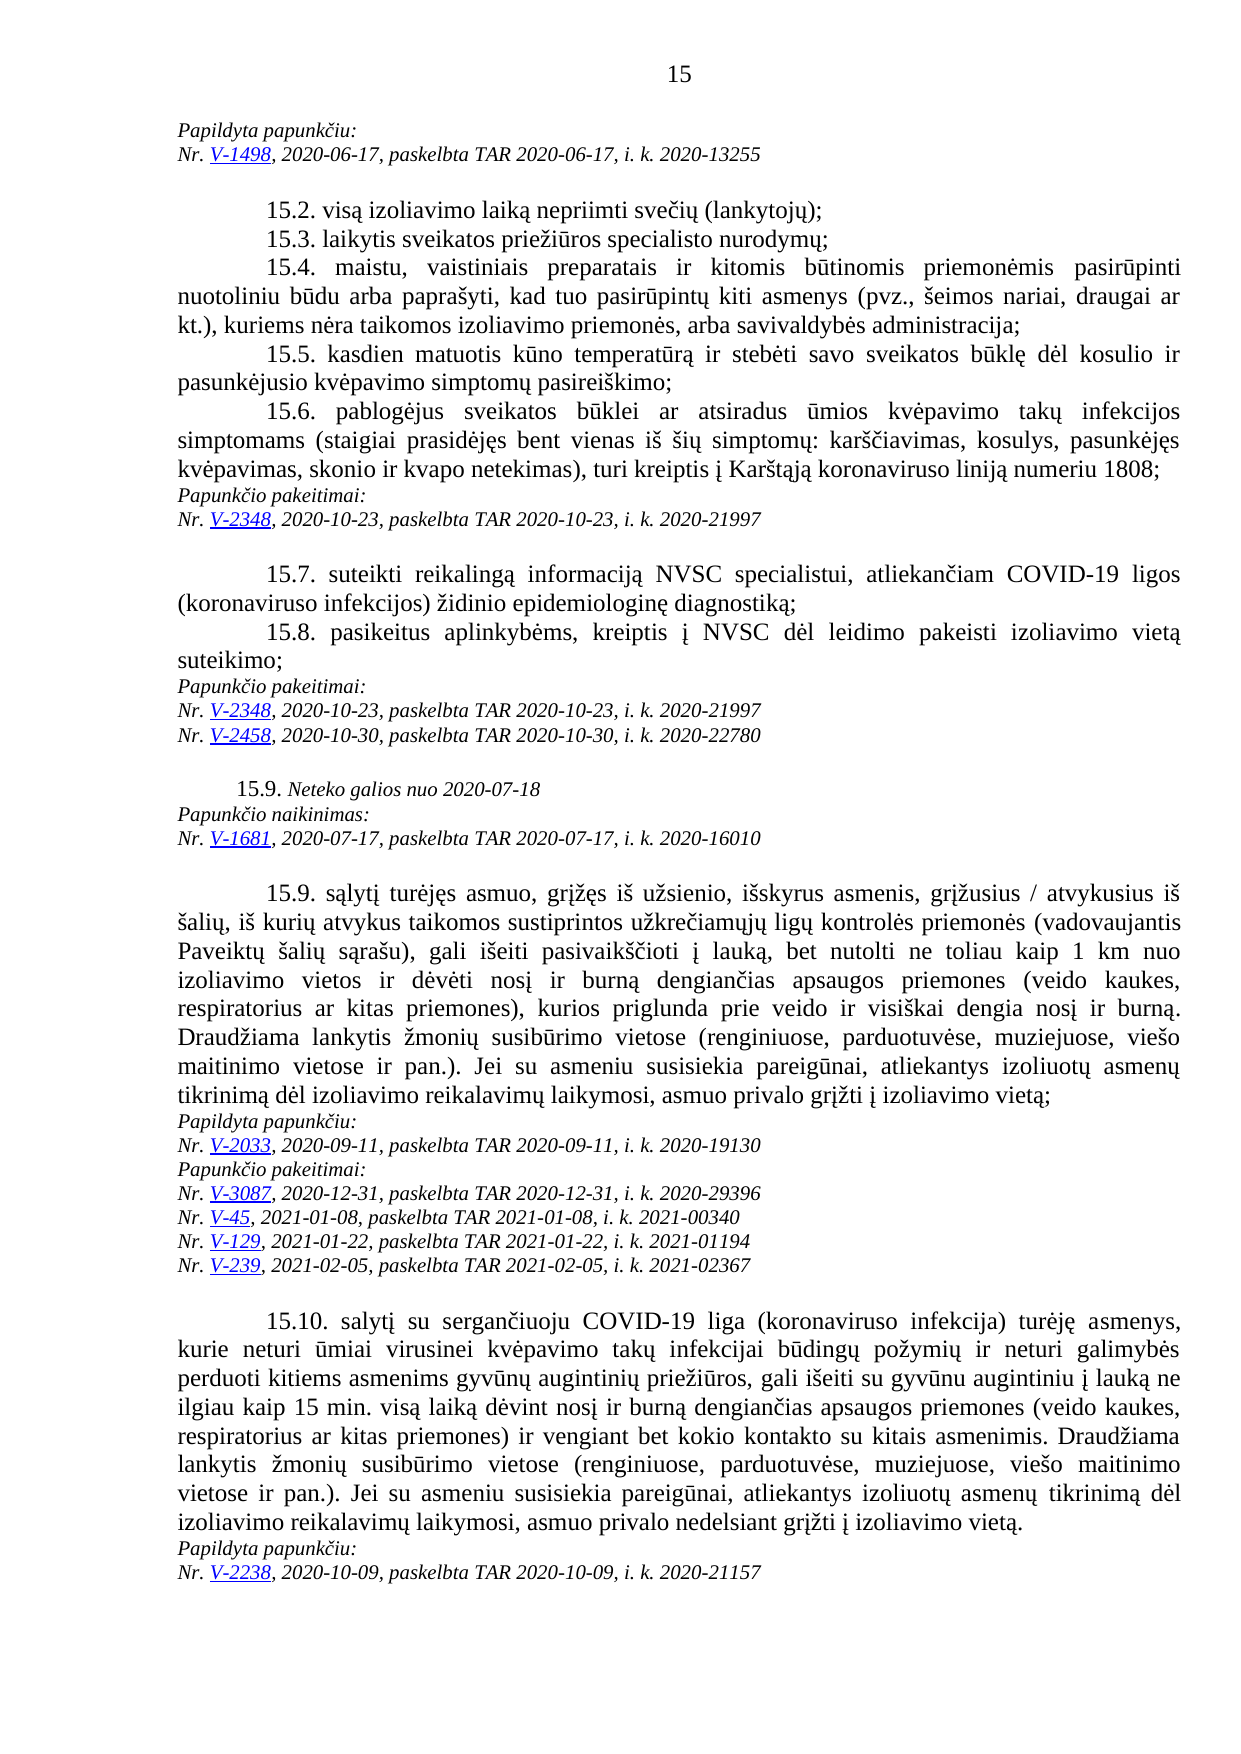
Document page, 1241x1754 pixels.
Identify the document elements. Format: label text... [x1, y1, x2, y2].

text Nr. V-45, 2021-01-08, paskelbta TAR 2021-01-08, i. k. 2021-00340 [177, 1205, 1181, 1229]
text Nr. V-2238, 2020-10-09, paskelbta TAR 2020-10-09, i. k. 2020-21157 [177, 1560, 1181, 1584]
text Nr. V-3087, 2020-12-31, paskelbta TAR 2020-12-31, i. k. 2020-29396 [177, 1181, 1181, 1205]
text Papunkčio pakeitimai: [177, 1157, 1181, 1181]
text Nr. V-2348, 2020-10-23, paskelbta TAR 2020-10-23, i. k. 2020-21997 [177, 507, 1181, 531]
text Nr. V-1498, 2020-06-17, paskelbta TAR 2020-06-17, i. k. 2020-13255 [177, 142, 1181, 166]
text Nr. V-129, 2021-01-22, paskelbta TAR 2021-01-22, i. k. 2021-01194 [177, 1229, 1181, 1253]
text 15.9. Neteko galios nuo 2020-07-18 [177, 775, 1181, 802]
text 15.10. salytį su sergančiuoju COVID-19 liga (koronaviruso infekcija) turėję asmenys, kurie neturi ūmiai virusinei kvėpavimo takų infekcijai būdingų požymių ir neturi galimybės perduoti kitiems asmenims gyvūnų augintinių priežiūros, gali išeiti su gyvūnu augintiniu į lauką ne ilgiau kaip 15 min. visą laiką dėvint nosį ir burną dengiančias apsaugos priemones (veido kaukes, respiratorius ar kitas priemones) ir vengiant bet kokio kontakto su kitais asmenimis. Draudžiama lankytis žmonių susibūrimo vietose (renginiuose, parduotuvėse, muziejuose, viešo maitinimo vietose ir pan.). Jei su asmeniu susisiekia pareigūnai, atliekantys izoliuotų asmenų tikrinimą dėl izoliavimo reikalavimų laikymosi, asmuo privalo nedelsiant grįžti į izoliavimo vietą. [177, 1306, 1181, 1536]
text Nr. V-2348, 2020-10-23, paskelbta TAR 2020-10-23, i. k. 2020-21997 [177, 698, 1181, 722]
text Papildyta papunkčiu: [177, 118, 1181, 142]
text 15.8. pasikeitus aplinkybėms, kreiptis į NVSC dėl leidimo pakeisti izoliavimo vietą suteikimo; [177, 617, 1181, 674]
text 15.4. maistu, vaistiniais preparatais ir kitomis būtinomis priemonėmis pasirūpinti nuotoliniu būdu arba paprašyti, kad tuo pasirūpintų kiti asmenys (pvz., šeimos nariai, draugai ar kt.), kuriems nėra taikomos izoliavimo priemonės, arba savivaldybės administracija; [177, 252, 1181, 339]
text 15.5. kasdien matuotis kūno temperatūrą ir stebėti savo sveikatos būklę dėl kosulio ir pasunkėjusio kvėpavimo simptomų pasireiškimo; [177, 339, 1181, 396]
text Papildyta papunkčiu: [177, 1536, 1181, 1560]
text 15.9. sąlytį turėjęs asmuo, grįžęs iš užsienio, išskyrus asmenis, grįžusius / atvykusius iš šalių, iš kurių atvykus taikomos sustiprintos užkrečiamųjų ligų kontrolės priemonės (vadovaujantis Paveiktų šalių sąrašu), gali išeiti pasivaikščioti į lauką, bet nutolti ne toliau kaip 1 km nuo izoliavimo vietos ir dėvėti nosį ir burną dengiančias apsaugos priemones (veido kaukes, respiratorius ar kitas priemones), kurios priglunda prie veido ir visiškai dengia nosį ir burną. Draudžiama lankytis žmonių susibūrimo vietose (renginiuose, parduotuvėse, muziejuose, viešo maitinimo vietose ir pan.). Jei su asmeniu susisiekia pareigūnai, atliekantys izoliuotų asmenų tikrinimą dėl izoliavimo reikalavimų laikymosi, asmuo privalo grįžti į izoliavimo vietą; [177, 878, 1181, 1108]
text Papunkčio pakeitimai: [177, 674, 1181, 698]
text Nr. V-2033, 2020-09-11, paskelbta TAR 2020-09-11, i. k. 2020-19130 [177, 1133, 1181, 1157]
text Papunkčio naikinimas: [177, 802, 1181, 826]
text Nr. V-1681, 2020-07-17, paskelbta TAR 2020-07-17, i. k. 2020-16010 [177, 826, 1181, 850]
text Papildyta papunkčiu: [177, 1108, 1181, 1133]
text 15.7. suteikti reikalingą informaciją NVSC specialistui, atliekančiam COVID-19 ligos (koronaviruso infekcijos) židinio epidemiologinę diagnostiką; [177, 559, 1181, 617]
text Nr. V-2458, 2020-10-30, paskelbta TAR 2020-10-30, i. k. 2020-22780 [177, 722, 1181, 747]
text Nr. V-239, 2021-02-05, paskelbta TAR 2021-02-05, i. k. 2021-02367 [177, 1253, 1181, 1277]
text 15.2. visą izoliavimo laiką nepriimti svečių (lankytojų); [177, 195, 1181, 224]
text Papunkčio pakeitimai: [177, 482, 1181, 507]
text 15.3. laikytis sveikatos priežiūros specialisto nurodymų; [177, 224, 1181, 252]
text 15.6. pablogėjus sveikatos būklei ar atsiradus ūmios kvėpavimo takų infekcijos simptomams (staigiai prasidėjęs bent vienas iš šių simptomų: karščiavimas, kosulys, pasunkėjęs kvėpavimas, skonio ir kvapo netekimas), turi kreiptis į Karštąją koronaviruso liniją numeriu 1808; [177, 396, 1181, 482]
